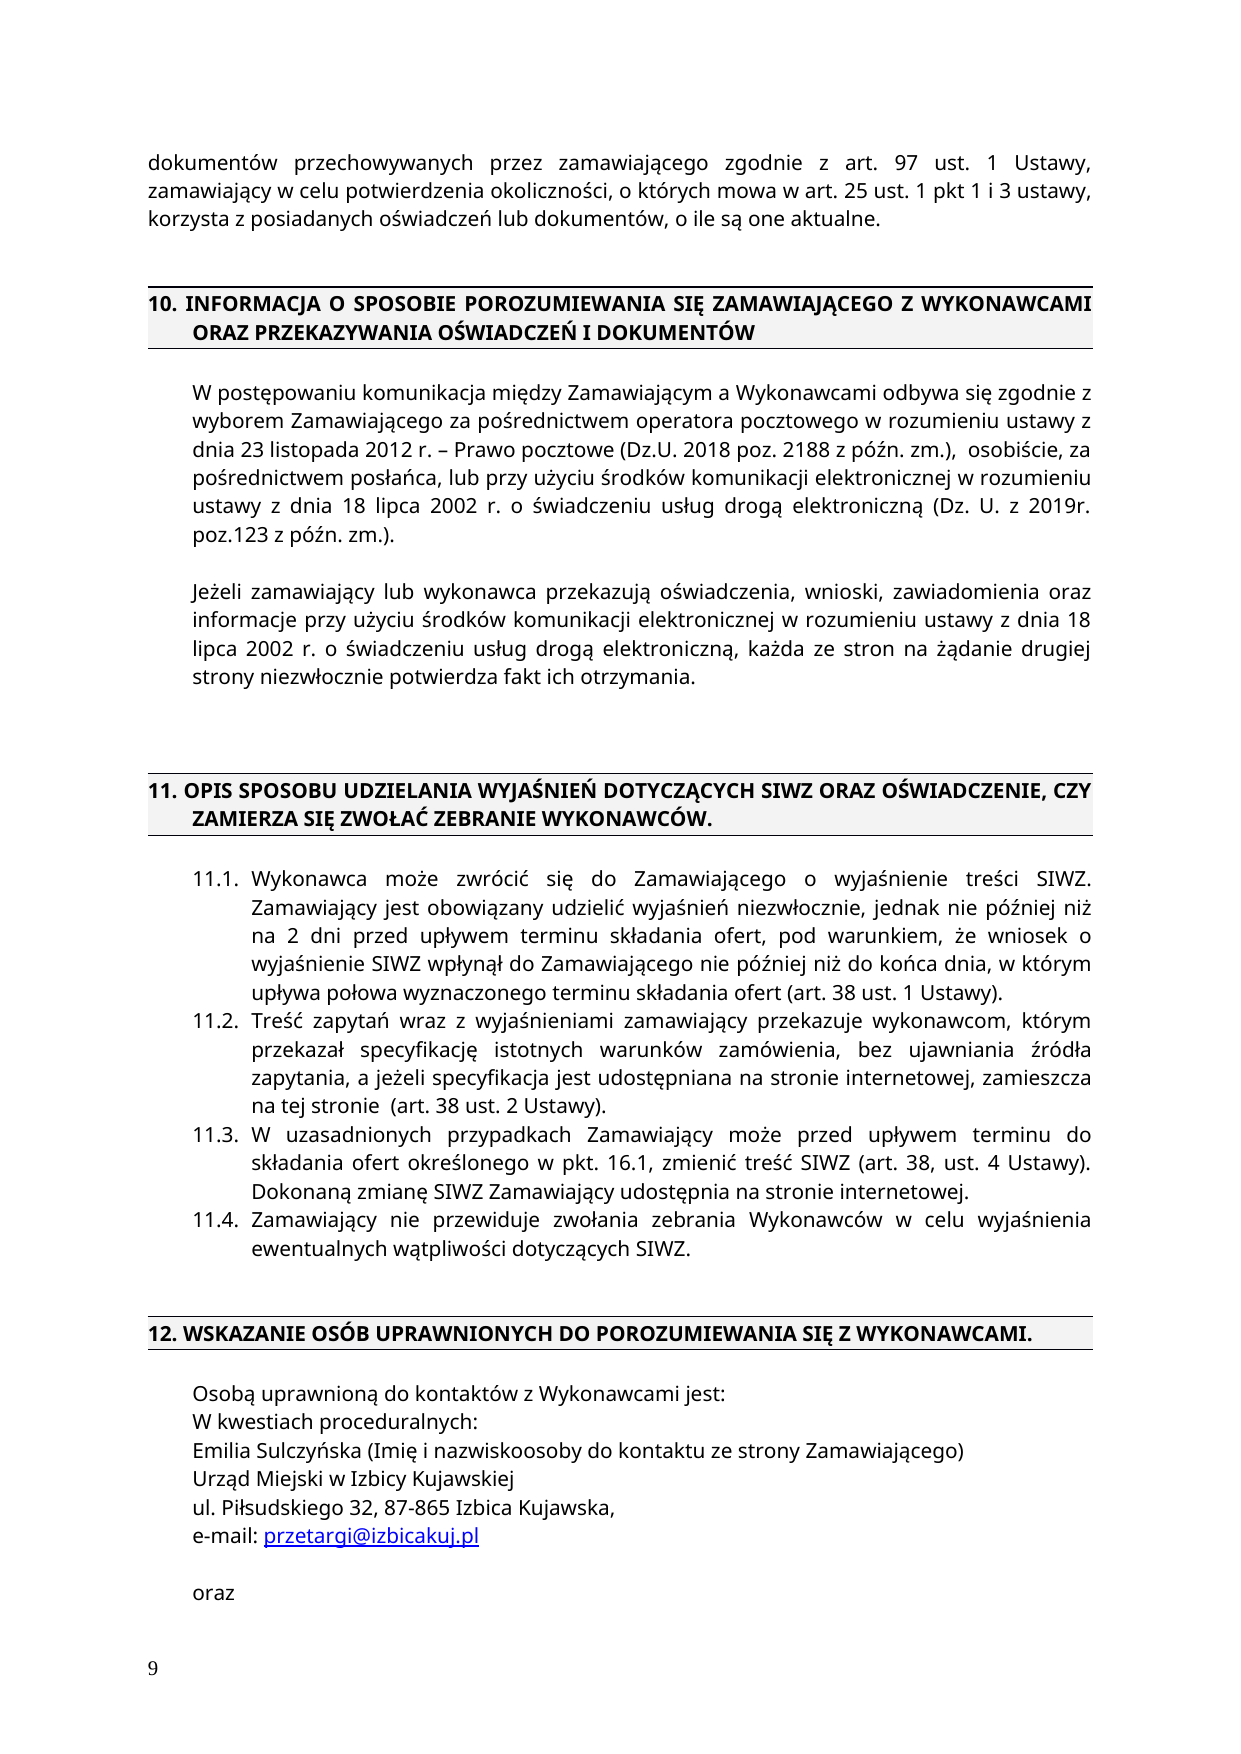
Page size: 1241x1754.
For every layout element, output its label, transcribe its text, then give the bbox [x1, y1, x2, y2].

subtitle 12. WSKAZANIE OSÓB UPRAWNIONYCH DO POROZUMIEWANIA SIĘ Z WYKONAWCAMI. [148, 1317, 1093, 1349]
text Jeżeli zamawiający lub wykonawca przekazują oświadczenia, wnioski, zawiadomienia oraz informacje przy użyciu środków komunikacji elektronicznej w rozumieniu ustawy z dnia 18 lipca 2002 r. o świadczeniu usług drogą elektroniczną, każda ze stron na żądanie drugiej strony niezwłocznie potwierdza fakt ich otrzymania. [192, 577, 1093, 691]
text Urząd Miejski w Izbicy Kujawskiej [192, 1464, 1093, 1493]
text W kwestiach proceduralnych: [192, 1407, 1093, 1436]
text 11.4. Zamawiający nie przewiduje zwołania zebrania Wykonawców w celu wyjaśnienia ewentualnych wątpliwości dotyczących SIWZ. [192, 1205, 1093, 1262]
text 11.1. Wykonawca może zwrócić się do Zamawiającego o wyjaśnienie treści SIWZ. Zamawiający jest obowiązany udzielić wyjaśnień niezwłocznie, jednak nie później niż na 2 dni przed upływem terminu składania ofert, pod warunkiem, że wniosek o wyjaśnienie SIWZ wpłynął do Zamawiającego nie później niż do końca dnia, w którym upływa połowa wyznaczonego terminu składania ofert (art. 38 ust. 1 Ustawy). [192, 864, 1093, 1006]
text 11.3. W uzasadnionych przypadkach Zamawiający może przed upływem terminu do składania ofert określonego w pkt. 16.1, zmienić treść SIWZ (art. 38, ust. 4 Ustawy). Dokonaną zmianę SIWZ Zamawiający udostępnia na stronie internetowej. [192, 1120, 1093, 1205]
subtitle 10. INFORMACJA O SPOSOBIE POROZUMIEWANIA SIĘ ZAMAWIAJĄCEGO Z WYKONAWCAMI ORAZ PRZEKAZYWANIA OŚWIADCZEŃ I DOKUMENTÓW [148, 288, 1093, 348]
text ul. Piłsudskiego 32, 87-865 Izbica Kujawska, [192, 1493, 1093, 1521]
text Emilia Sulczyńska (Imię i nazwiskoosoby do kontaktu ze strony Zamawiającego) [192, 1436, 1093, 1464]
text oraz [192, 1578, 1093, 1606]
text Osobą uprawnioną do kontaktów z Wykonawcami jest: [192, 1379, 1093, 1407]
text dokumentów przechowywanych przez zamawiającego zgodnie z art. 97 ust. 1 Ustawy, zamawiający w celu potwierdzenia okoliczności, o których mowa w art. 25 ust. 1 pkt 1 i 3 ustawy, korzysta z posiadanych oświadczeń lub dokumentów, o ile są one aktualne. [148, 148, 1093, 233]
text 11.2. Treść zapytań wraz z wyjaśnieniami zamawiający przekazuje wykonawcom, którym przekazał specyfikację istotnych warunków zamówienia, bez ujawniania źródła zapytania, a jeżeli specyfikacja jest udostępniana na stronie internetowej, zamieszcza na tej stronie (art. 38 ust. 2 Ustawy). [192, 1006, 1093, 1120]
text e-mail: przetargi@izbicakuj.pl [192, 1521, 1093, 1549]
text W postępowaniu komunikacja między Zamawiającym a Wykonawcami odbywa się zgodnie z wyborem Zamawiającego za pośrednictwem operatora pocztowego w rozumieniu ustawy z dnia 23 listopada 2012 r. – Prawo pocztowe (Dz.U. 2018 poz. 2188 z późn. zm.), osobiście, za pośrednictwem posłańca, lub przy użyciu środków komunikacji elektronicznej w rozumieniu ustawy z dnia 18 lipca 2002 r. o świadczeniu usług drogą elektroniczną (Dz. U. z 2019r. poz.123 z późn. zm.). [192, 378, 1093, 548]
subtitle 11. OPIS SPOSOBU UDZIELANIA WYJAŚNIEŃ DOTYCZĄCYCH SIWZ ORAZ OŚWIADCZENIE, CZY ZAMIERZA SIĘ ZWOŁAĆ ZEBRANIE WYKONAWCÓW. [148, 774, 1093, 835]
